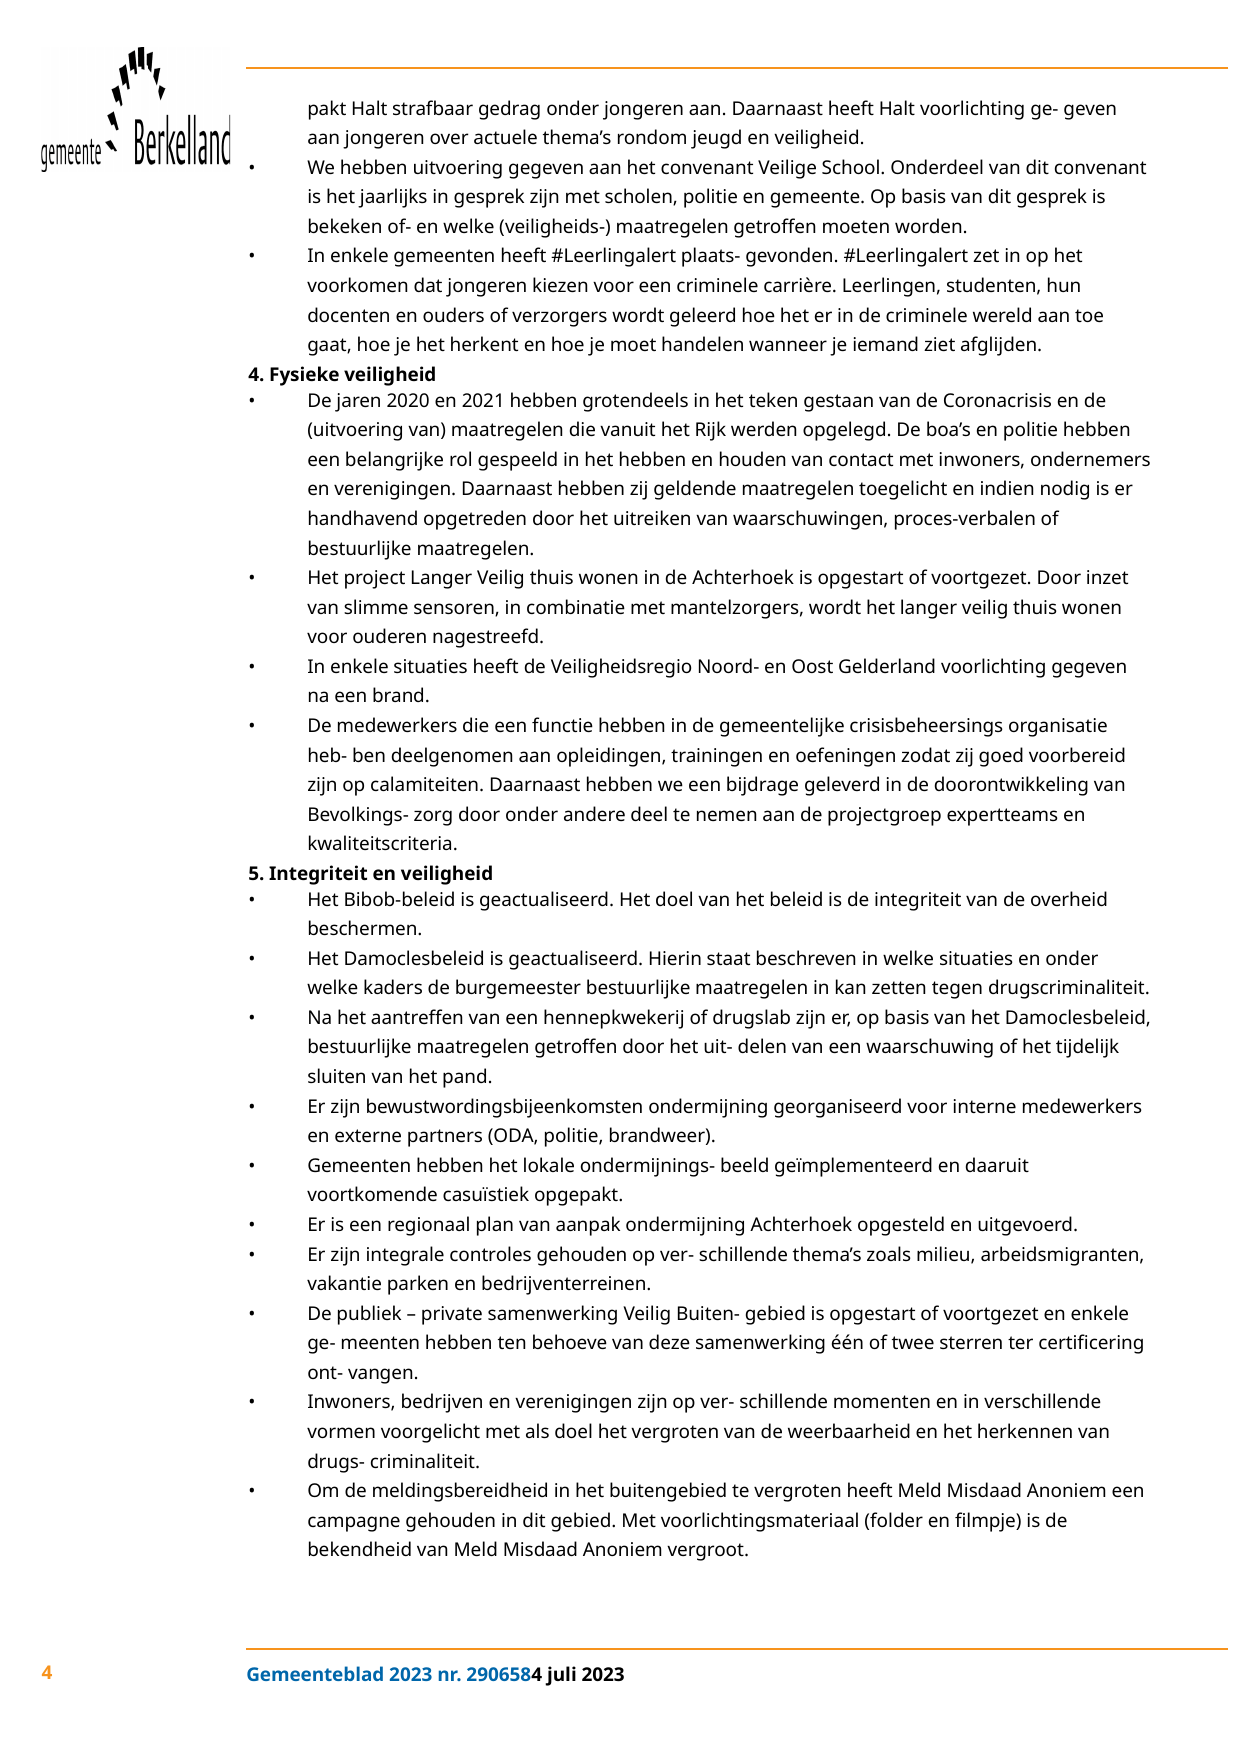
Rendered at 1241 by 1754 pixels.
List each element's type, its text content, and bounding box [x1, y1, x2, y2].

list pakt Halt strafbaar gedrag onder jongeren aan. Daarnaast heeft Halt voorlichting ge- geven aan jongeren over actuele thema’s rondom jeugd en veiligheid. [248, 95, 1152, 150]
list De jaren 2020 en 2021 hebben grotendeels in het teken gestaan van de Coronacrisis en de (uitvoering van) maatregelen die vanuit het Rijk werden opgelegd. De boa’s en politie hebben een belangrijke rol gespeeld in het hebben en houden van contact met inwoners, ondernemers en verenigingen. Daarnaast hebben zij geldende maatregelen toegelicht en indien nodig is er handhavend opgetreden door het uitreiken van waarschuwingen, proces-verbalen of bestuurlijke maatregelen. [248, 387, 1152, 560]
list Het project Langer Veilig thuis wonen in de Achterhoek is opgestart of voortgezet. Door inzet van slimme sensoren, in combinatie met mantelzorgers, wordt het langer veilig thuis wonen voor ouderen nagestreefd. [248, 564, 1152, 649]
list We hebben uitvoering gegeven aan het convenant Veilige School. Onderdeel van dit convenant is het jaarlijks in gesprek zijn met scholen, politie en gemeente. Op basis van dit gesprek is bekeken of- en welke (veiligheids-) maatregelen getroffen moeten worden. [248, 154, 1152, 239]
text 5. Integriteit en veiligheid [248, 860, 1152, 886]
list Om de meldingsbereidheid in het buitengebied te vergroten heeft Meld Misdaad Anoniem een campagne gehouden in dit gebied. Met voorlichtingsmateriaal (folder en filmpje) is de bekendheid van Meld Misdaad Anoniem vergroot. [248, 1477, 1152, 1562]
list Het Bibob-beleid is geactualiseerd. Het doel van het beleid is de integriteit van de overheid beschermen. [248, 886, 1152, 941]
list De publiek – private samenwerking Veilig Buiten- gebied is opgestart of voortgezet en enkele ge- meenten hebben ten behoeve van deze samenwerking één of twee sterren ter certificering ont- vangen. [248, 1300, 1152, 1385]
list Gemeenten hebben het lokale ondermijnings- beeld geïmplementeerd en daaruit voortkomende casuïstiek opgepakt. [248, 1152, 1152, 1207]
list Er is een regionaal plan van aanpak ondermijning Achterhoek opgesteld en uitgevoerd. [248, 1211, 1152, 1237]
list Er zijn bewustwordingsbijeenkomsten ondermijning georganiseerd voor interne medewerkers en externe partners (ODA, politie, brandweer). [248, 1093, 1152, 1148]
picture [41, 47, 231, 172]
list De medewerkers die een functie hebben in de gemeentelijke crisisbeheersings organisatie heb- ben deelgenomen aan opleidingen, trainingen en oefeningen zodat zij goed voorbereid zijn op calamiteiten. Daarnaast hebben we een bijdrage geleverd in de doorontwikkeling van Bevolkings- zorg door onder andere deel te nemen aan de projectgroep expertteams en kwaliteitscriteria. [248, 712, 1152, 856]
list Na het aantreffen van een hennepkwekerij of drugslab zijn er, op basis van het Damoclesbeleid, bestuurlijke maatregelen getroffen door het uit- delen van een waarschuwing of het tijdelijk sluiten van het pand. [248, 1004, 1152, 1089]
list Inwoners, bedrijven en verenigingen zijn op ver- schillende momenten en in verschillende vormen voorgelicht met als doel het vergroten van de weerbaarheid en het herkennen van drugs- criminaliteit. [248, 1389, 1152, 1474]
list Het Damoclesbeleid is geactualiseerd. Hierin staat beschreven in welke situaties en onder welke kaders de burgemeester bestuurlijke maatregelen in kan zetten tegen drugscriminaliteit. [248, 945, 1152, 1000]
list Er zijn integrale controles gehouden op ver- schillende thema’s zoals milieu, arbeidsmigranten, vakantie parken en bedrijventerreinen. [248, 1241, 1152, 1296]
list In enkele situaties heeft de Veiligheidsregio Noord- en Oost Gelderland voorlichting gegeven na een brand. [248, 653, 1152, 708]
text 4. Fysieke veiligheid [248, 361, 1152, 387]
list In enkele gemeenten heeft #Leerlingalert plaats- gevonden. #Leerlingalert zet in op het voorkomen dat jongeren kiezen voor een criminele carrière. Leerlingen, studenten, hun docenten en ouders of verzorgers wordt geleerd hoe het er in de criminele wereld aan toe gaat, hoe je het herkent en hoe je moet handelen wanneer je iemand ziet afglijden. [248, 243, 1152, 357]
